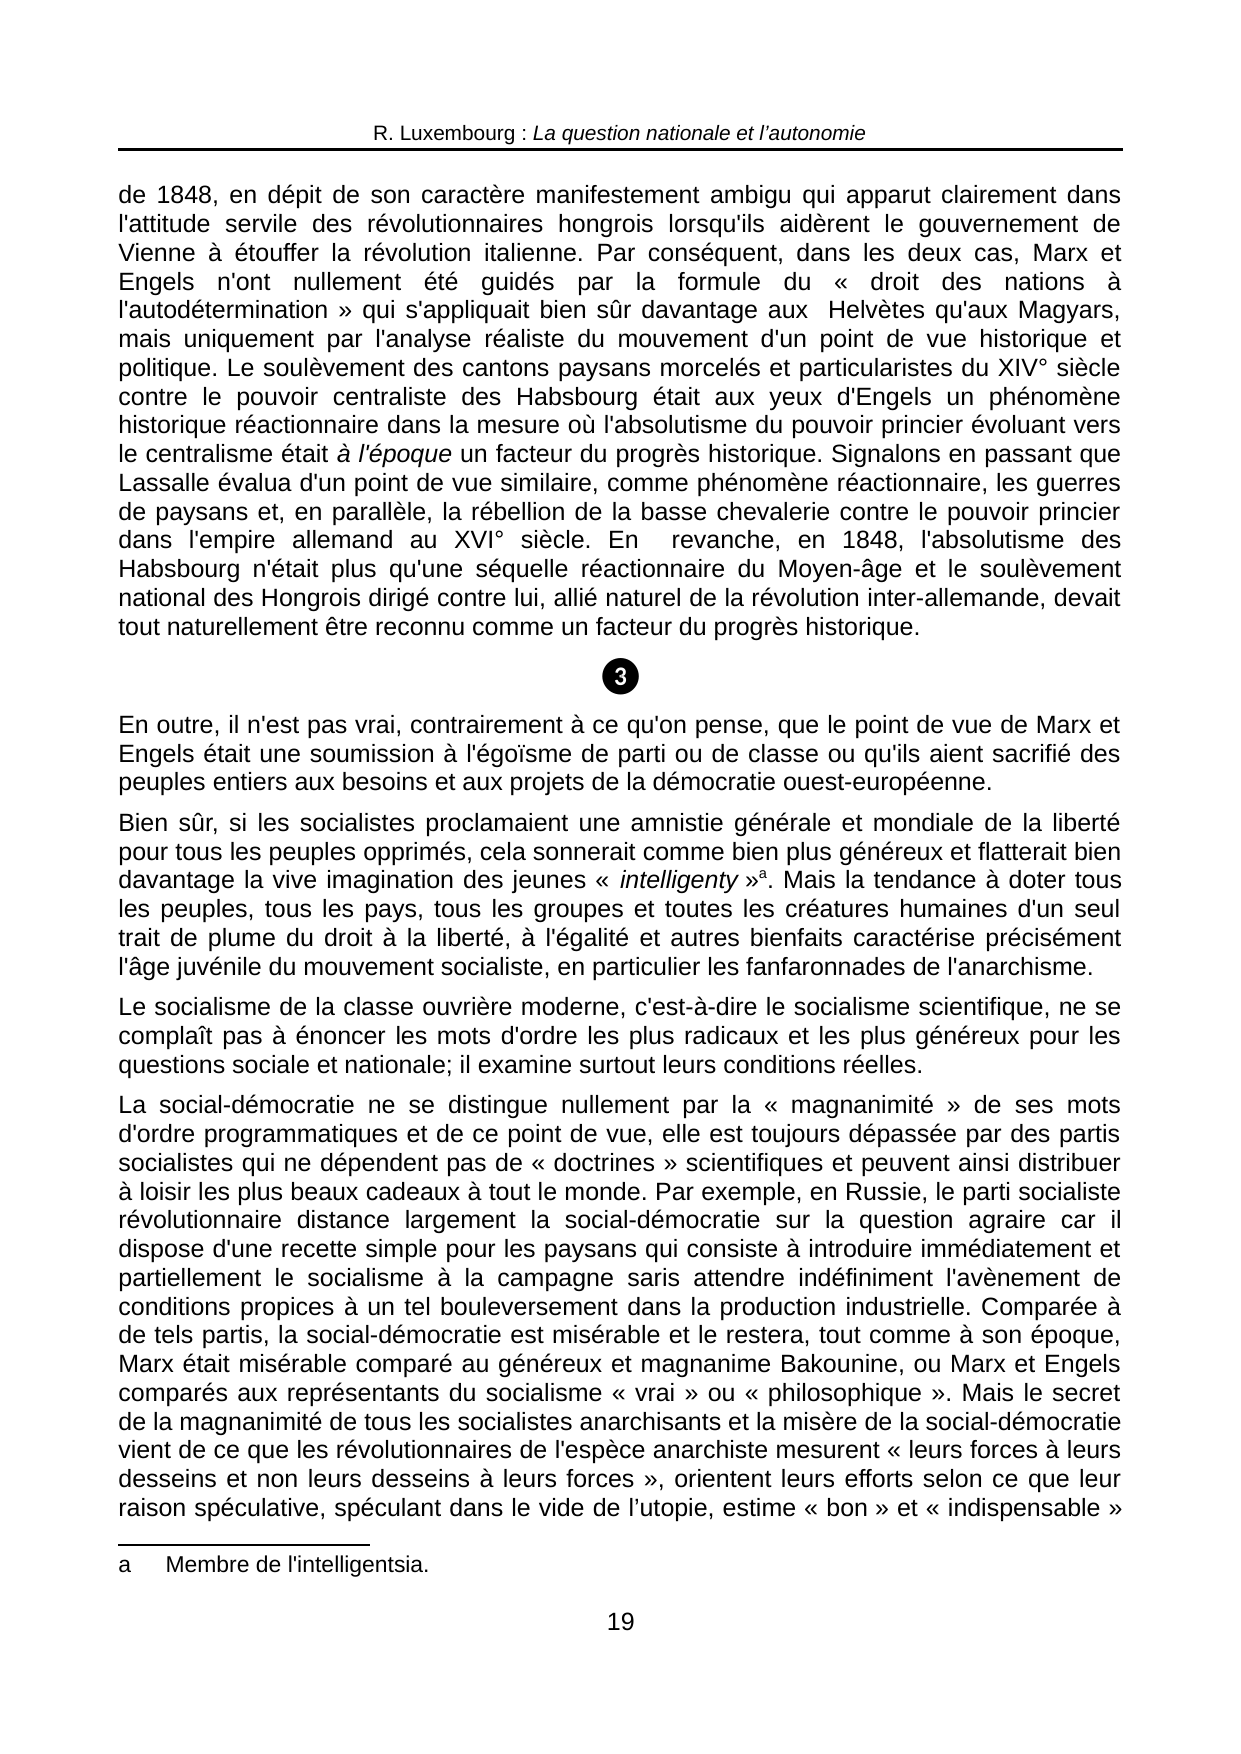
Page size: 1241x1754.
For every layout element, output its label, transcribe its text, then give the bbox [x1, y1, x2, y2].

text de 1848, en dépit de son caractère manifestement ambigu qui apparut clairement dans l'attitude servile des révolutionnaires hongrois lorsqu'ils aidèrent le gouvernement de Vienne à étouffer la révolution italienne. Par conséquent, dans les deux cas, Marx et Engels n'ont nullement été guidés par la formule du « droit des nations à l'autodétermination » qui s'appliquait bien sûr davantage aux Helvètes qu'aux Magyars, mais uniquement par l'analyse réaliste du mouvement d'un point de vue historique et politique. Le soulèvement des cantons paysans morcelés et particularistes du XIV° siècle contre le pouvoir centraliste des Habsbourg était aux yeux d'Engels un phénomène historique réactionnaire dans la mesure où l'absolutisme du pouvoir princier évoluant vers le centralisme était à l'époque un facteur du progrès historique. Signalons en passant que Lassalle évalua d'un point de vue similaire, comme phénomène réactionnaire, les guerres de paysans et, en parallèle, la rébellion de la basse chevalerie contre le pouvoir princier dans l'empire allemand au XVI° siècle. En revanche, en 1848, l'absolutisme des Habsbourg n'était plus qu'une séquelle réactionnaire du Moyen-âge et le soulèvement national des Hongrois dirigé contre lui, allié naturel de la révolution inter-allemande, devait tout naturellement être reconnu comme un facteur du progrès historique. [118, 181, 1123, 641]
text Membre de l'intelligentsia. [118, 1551, 1123, 1578]
text Le socialisme de la classe ouvrière moderne, c'est-à-dire le socialisme scientifique, ne se complaît pas à énoncer les mots d'ordre les plus radicaux et les plus généreux pour les questions sociale et nationale; il examine surtout leurs conditions réelles. [118, 992, 1123, 1078]
text ❸ [118, 652, 1123, 698]
text La social-démocratie ne se distingue nullement par la « magnanimité » de ses mots d'ordre programmatiques et de ce point de vue, elle est toujours dépassée par des partis socialistes qui ne dépendent pas de « doctrines » scientifiques et peuvent ainsi distribuer à loisir les plus beaux cadeaux à tout le monde. Par exemple, en Russie, le parti socialiste révolutionnaire distance largement la social-démocratie sur la question agraire car il dispose d'une recette simple pour les paysans qui consiste à introduire immédiatement et partiellement le socialisme à la campagne saris attendre indéfiniment l'avènement de conditions propices à un tel bouleversement dans la production industrielle. Comparée à de tels partis, la social-démocratie est misérable et le restera, tout comme à son époque, Marx était misérable comparé au généreux et magnanime Bakounine, ou Marx et Engels comparés aux représentants du socialisme « vrai » ou « philosophique ». Mais le secret de la magnanimité de tous les socialistes anarchisants et la misère de la social-démocratie vient de ce que les révolutionnaires de l'espèce anarchiste mesurent « leurs forces à leurs desseins et non leurs desseins à leurs forces », orientent leurs efforts selon ce que leur raison spéculative, spéculant dans le vide de l’utopie, estime « bon » et « indispensable » [118, 1090, 1123, 1521]
text Bien sûr, si les socialistes proclamaient une amnistie générale et mondiale de la liberté pour tous les peuples opprimés, cela sonnerait comme bien plus généreux et flatterait bien davantage la vive imagination des jeunes « intelligenty ». Mais la tendance à doter tous les peuples, tous les pays, tous les groupes et toutes les créatures humaines d'un seul trait de plume du droit à la liberté, à l'égalité et autres bienfaits caractérise précisément l'âge juvénile du mouvement socialiste, en particulier les fanfaronnades de l'anarchisme. [118, 808, 1123, 980]
text En outre, il n'est pas vrai, contrairement à ce qu'on pense, que le point de vue de Marx et Engels était une soumission à l'égoïsme de parti ou de classe ou qu'ils aient sacrifié des peuples entiers aux besoins et aux projets de la démocratie ouest-européenne. [118, 710, 1123, 796]
